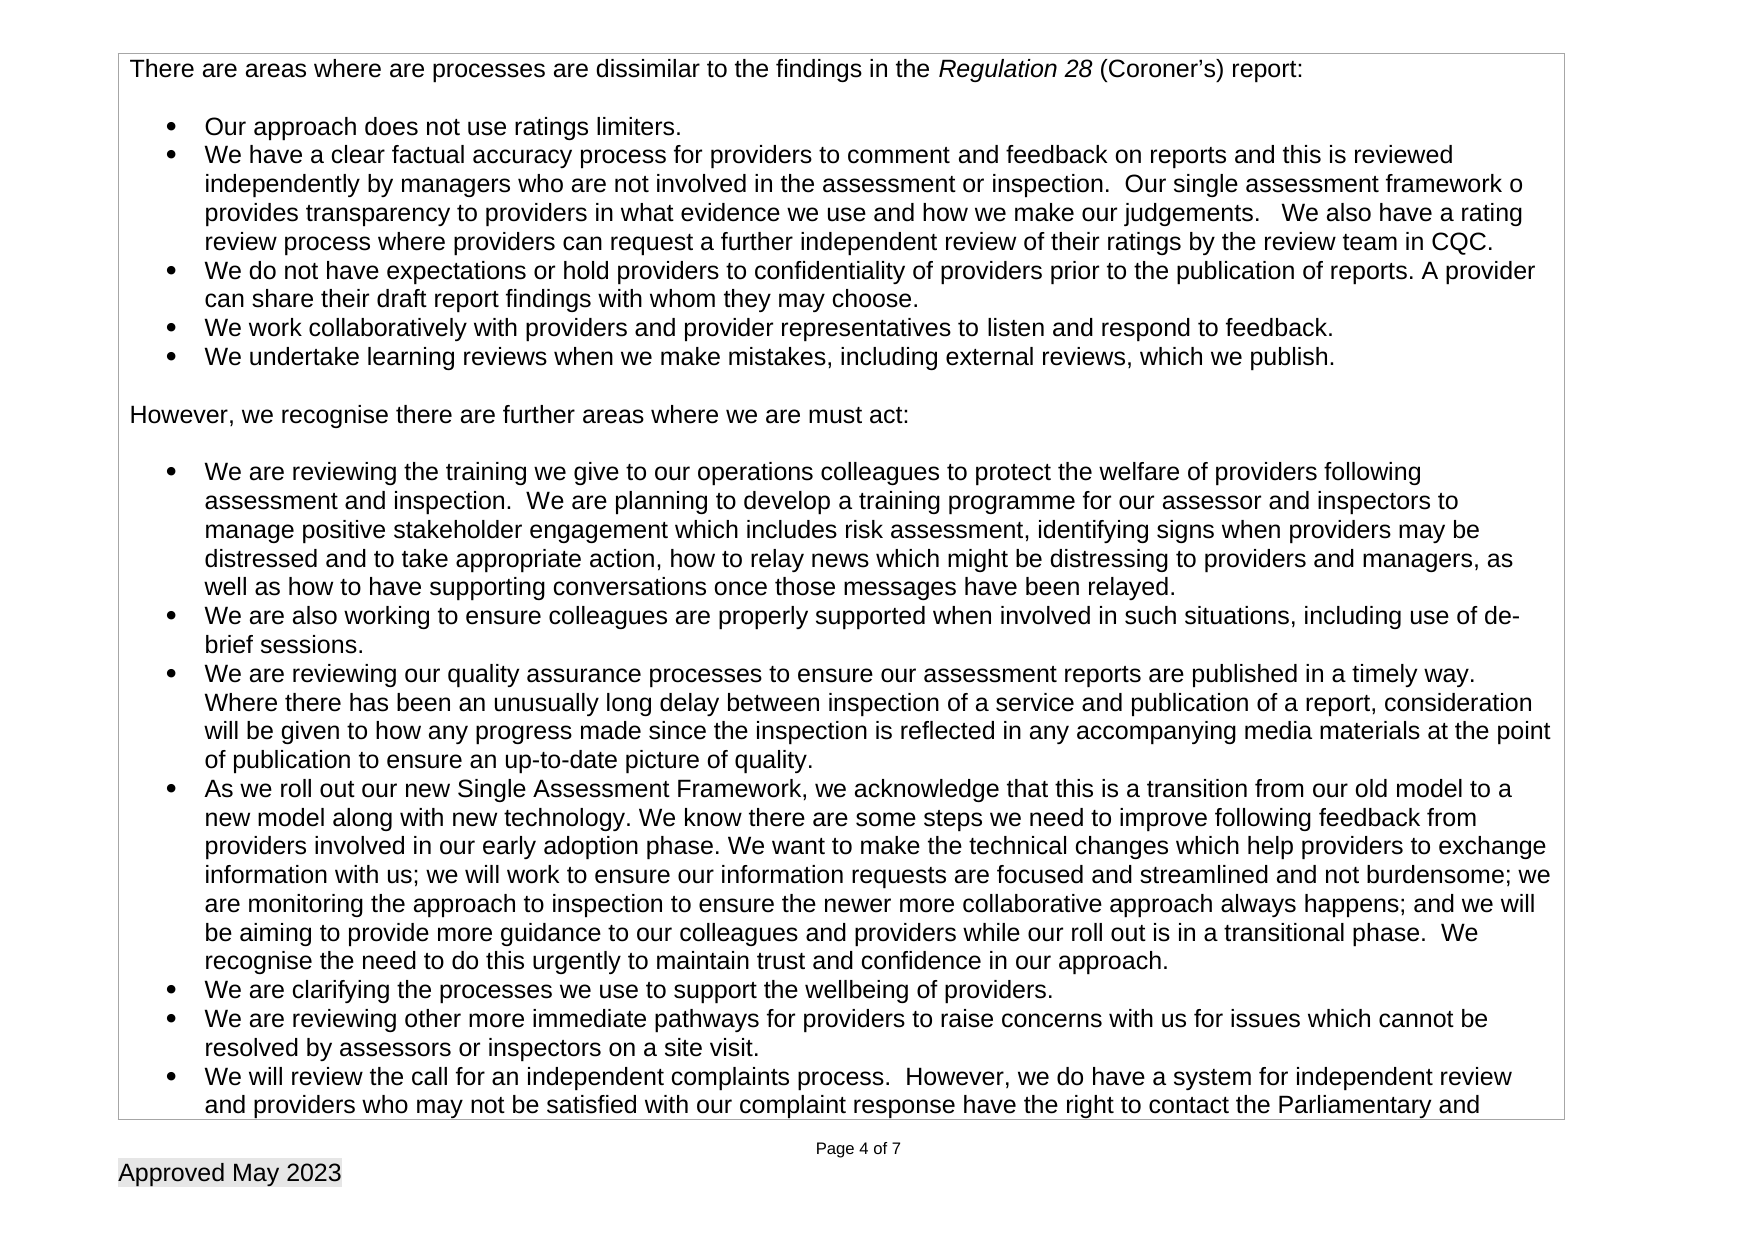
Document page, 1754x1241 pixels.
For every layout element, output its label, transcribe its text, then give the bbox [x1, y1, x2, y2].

table_cell There are areas where are processes are dissimilar to the findings in the Regulation 28 (Coroner’s) report: ​ Our approach does not use ratings limiters. We have a clear factual accuracy process for providers to comment and feedback on reports and this is reviewed independently by managers who are not involved in the assessment or inspection. Our single assessment framework o provides transparency to providers in what evidence we use and how we make our judgements. We also have a rating review process where providers can request a further independent review of their ratings by the review team in CQC. We do not have expectations or hold providers to confidentiality of providers prior to the publication of reports. A provider can share their draft report findings with whom they may choose. We work collaboratively with providers and provider representatives to listen and respond to feedback.​ We undertake learning reviews when we make mistakes, including external reviews, which we publish. ​ ​ However, we recognise there are further areas where we are must act: ​ We are reviewing the training we give to our operations colleagues to protect the welfare of providers following assessment and inspection. We are planning to develop a training programme for our assessor and inspectors to manage positive stakeholder engagement which includes risk assessment, identifying signs when providers may be distressed and to take appropriate action, how to relay news which might be distressing to providers and managers, as well as how to have supporting conversations once those messages have been relayed. We are also working to ensure colleagues are properly supported when involved in such situations, including use of de-brief sessions. We are reviewing our quality assurance processes to ensure our assessment reports are published in a timely way. Where there has been an unusually long delay between inspection of a service and publication of a report, consideration will be given to how any progress made since the inspection is reflected in any accompanying media materials at the point of publication to ensure an up-to-date picture of quality. As we roll out our new Single Assessment Framework, we acknowledge that this is a transition from our old model to a new model along with new technology. We know there are some steps we need to improve following feedback from providers involved in our early adoption phase. We want to make the technical changes which help providers to exchange information with us; we will work to ensure our information requests are focused and streamlined and not burdensome; we are monitoring the approach to inspection to ensure the newer more collaborative approach always happens; and we will be aiming to provide more guidance to our colleagues and providers while our roll out is in a transitional phase. We recognise the need to do this urgently to maintain trust and confidence in our approach. ​ We are clarifying the processes we use to support the wellbeing of providers. ​ We are reviewing other more immediate pathways for providers to raise concerns with us for issues which cannot be resolved by assessors or inspectors on a site visit. We will review the call for an independent complaints process. However, we do have a system for independent review and providers who may not be satisfied with our complaint response have the right to contact the Parliamentary and [119, 54, 1564, 1119]
